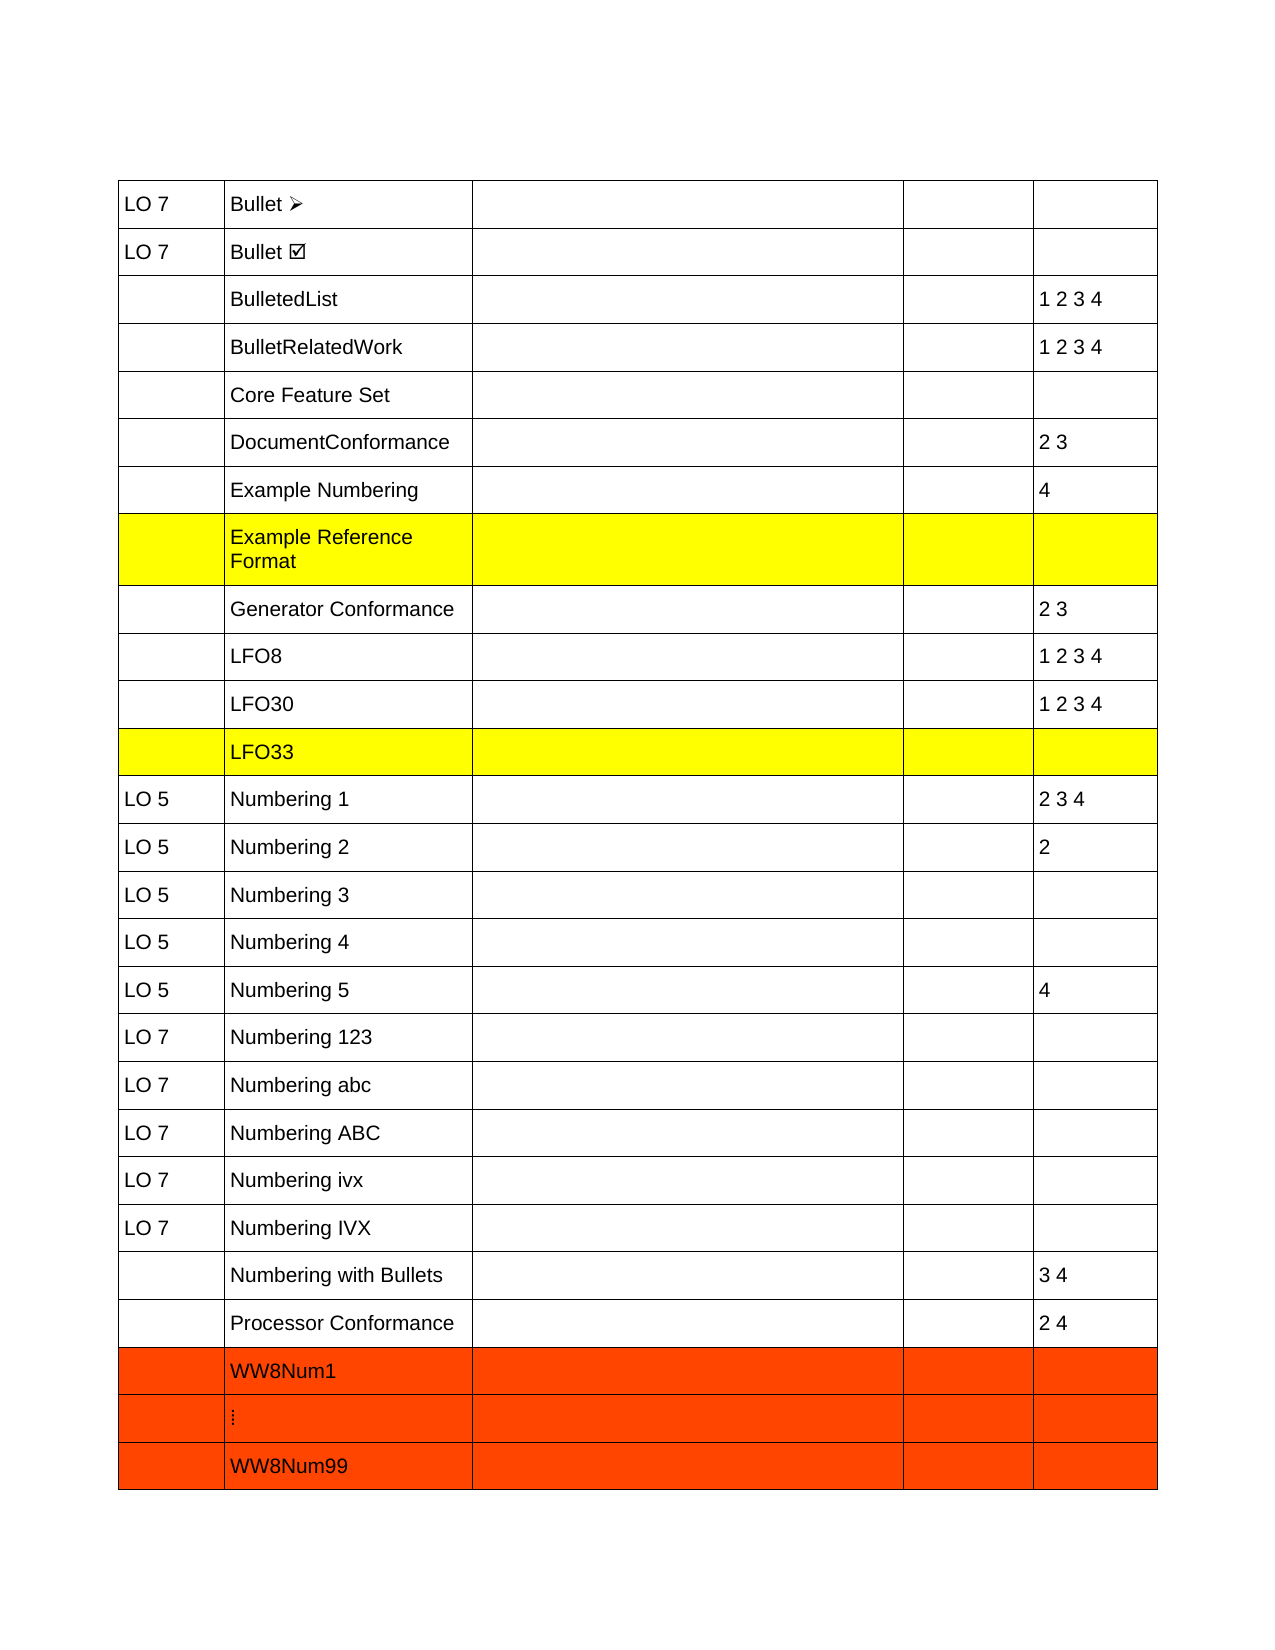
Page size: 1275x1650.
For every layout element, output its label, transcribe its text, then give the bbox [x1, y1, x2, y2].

table_cell [904, 1348, 1033, 1394]
table_cell [473, 1252, 903, 1299]
table_cell [1034, 1157, 1157, 1204]
table_cell Numbering 123 [225, 1014, 472, 1061]
table_cell [473, 1110, 903, 1156]
table_cell 2 3 [1034, 419, 1157, 466]
table_cell [904, 1062, 1033, 1108]
table_cell 2 [1034, 824, 1157, 871]
table_cell [904, 372, 1033, 418]
table_cell LO 7 [119, 1205, 224, 1251]
table_cell 1 2 3 4 [1034, 634, 1157, 680]
table_cell LO 7 [119, 181, 224, 228]
table_cell [1034, 729, 1157, 775]
table_cell [904, 634, 1033, 680]
table_cell Numbering ABC [225, 1110, 472, 1156]
table_cell [1034, 1014, 1157, 1061]
table_cell 2 3 [1034, 586, 1157, 632]
table_cell [904, 1157, 1033, 1204]
table_cell [1034, 1062, 1157, 1108]
table_cell [904, 276, 1033, 323]
table_cell Example Reference Format [225, 514, 472, 585]
table_cell Generator Conformance [225, 586, 472, 632]
table_cell Numbering with Bullets [225, 1252, 472, 1299]
table_cell WW8Num1 [225, 1348, 472, 1394]
table_cell [473, 181, 903, 228]
table_cell Core Feature Set [225, 372, 472, 418]
table_cell [119, 586, 224, 632]
table_cell ⁞ [225, 1395, 472, 1442]
table_cell [904, 776, 1033, 823]
table_cell [119, 729, 224, 775]
table_cell [904, 586, 1033, 632]
table_cell [904, 324, 1033, 371]
table_cell LO 5 [119, 776, 224, 823]
table_cell LFO30 [225, 681, 472, 728]
table_cell [904, 1395, 1033, 1442]
table_cell [473, 634, 903, 680]
table_cell LO 5 [119, 919, 224, 966]
table_cell [904, 729, 1033, 775]
table_cell [473, 1157, 903, 1204]
table_cell [119, 1300, 224, 1347]
table_cell Numbering IVX [225, 1205, 472, 1251]
table_cell [473, 514, 903, 585]
table_cell BulletRelatedWork [225, 324, 472, 371]
table_cell 1 2 3 4 [1034, 276, 1157, 323]
table_cell [473, 1205, 903, 1251]
table_cell [473, 681, 903, 728]
table_cell [473, 1014, 903, 1061]
table_cell [904, 872, 1033, 918]
table_cell [1034, 229, 1157, 275]
table_cell Bullet  [225, 229, 472, 275]
table_cell [1034, 1205, 1157, 1251]
table_cell [119, 372, 224, 418]
table_cell [904, 1252, 1033, 1299]
table_cell LO 5 [119, 967, 224, 1013]
table_cell [119, 324, 224, 371]
table_cell [473, 729, 903, 775]
table_cell [904, 1110, 1033, 1156]
table_cell LO 7 [119, 229, 224, 275]
table_cell BulletedList [225, 276, 472, 323]
table_cell 4 [1034, 467, 1157, 513]
table_cell LO 5 [119, 824, 224, 871]
table_cell LO 7 [119, 1110, 224, 1156]
table_cell [473, 276, 903, 323]
table_cell [119, 634, 224, 680]
table_cell Example Numbering [225, 467, 472, 513]
table_cell 3 4 [1034, 1252, 1157, 1299]
table_cell [119, 419, 224, 466]
table_cell LO 5 [119, 872, 224, 918]
table_cell Numbering 1 [225, 776, 472, 823]
table_cell Numbering abc [225, 1062, 472, 1108]
table_cell [904, 1300, 1033, 1347]
table_cell [473, 1395, 903, 1442]
table_cell 4 [1034, 967, 1157, 1013]
table_cell Bullet ➢ [225, 181, 472, 228]
table_cell [119, 681, 224, 728]
table_cell [904, 1443, 1033, 1489]
table_cell [1034, 1443, 1157, 1489]
table_cell [1034, 181, 1157, 228]
table_cell 2 4 [1034, 1300, 1157, 1347]
table_cell Numbering 5 [225, 967, 472, 1013]
table_cell 1 2 3 4 [1034, 324, 1157, 371]
table_cell [473, 824, 903, 871]
table_cell [473, 1062, 903, 1108]
table_cell [473, 919, 903, 966]
table_cell [904, 229, 1033, 275]
table_cell [119, 276, 224, 323]
table_cell [904, 514, 1033, 585]
table_cell LO 7 [119, 1157, 224, 1204]
table_cell [904, 919, 1033, 966]
table_cell [904, 419, 1033, 466]
table_cell WW8Num99 [225, 1443, 472, 1489]
table_cell Numbering 3 [225, 872, 472, 918]
table_cell [1034, 1395, 1157, 1442]
table_cell 1 2 3 4 [1034, 681, 1157, 728]
table_cell [119, 1348, 224, 1394]
table_cell [473, 586, 903, 632]
table_cell [904, 467, 1033, 513]
table_cell [1034, 372, 1157, 418]
table_cell [904, 824, 1033, 871]
table_cell [1034, 872, 1157, 918]
table_cell [1034, 1348, 1157, 1394]
table_cell [904, 181, 1033, 228]
table_cell [119, 467, 224, 513]
table_cell [473, 419, 903, 466]
table_cell [1034, 514, 1157, 585]
table_cell Numbering 4 [225, 919, 472, 966]
table_cell [473, 324, 903, 371]
table_cell [473, 967, 903, 1013]
table_cell [1034, 1110, 1157, 1156]
table_cell [119, 1252, 224, 1299]
table_cell [119, 1443, 224, 1489]
table_cell LFO33 [225, 729, 472, 775]
table_cell [473, 229, 903, 275]
table_cell [904, 1205, 1033, 1251]
table_cell [904, 967, 1033, 1013]
table_cell Processor Conformance [225, 1300, 472, 1347]
table_cell [473, 776, 903, 823]
table_cell [1034, 919, 1157, 966]
table_cell [473, 872, 903, 918]
table_cell LO 7 [119, 1062, 224, 1108]
table_cell 2 3 4 [1034, 776, 1157, 823]
table_cell LO 7 [119, 1014, 224, 1061]
table_cell Numbering ivx [225, 1157, 472, 1204]
table_cell [119, 1395, 224, 1442]
table_cell [473, 1300, 903, 1347]
table_cell [473, 1443, 903, 1489]
table_cell [119, 514, 224, 585]
table_cell [904, 1014, 1033, 1061]
table_cell [473, 467, 903, 513]
table_cell [904, 681, 1033, 728]
table_cell [473, 372, 903, 418]
table_cell DocumentConformance [225, 419, 472, 466]
table_cell LFO8 [225, 634, 472, 680]
table_cell Numbering 2 [225, 824, 472, 871]
table_cell [473, 1348, 903, 1394]
